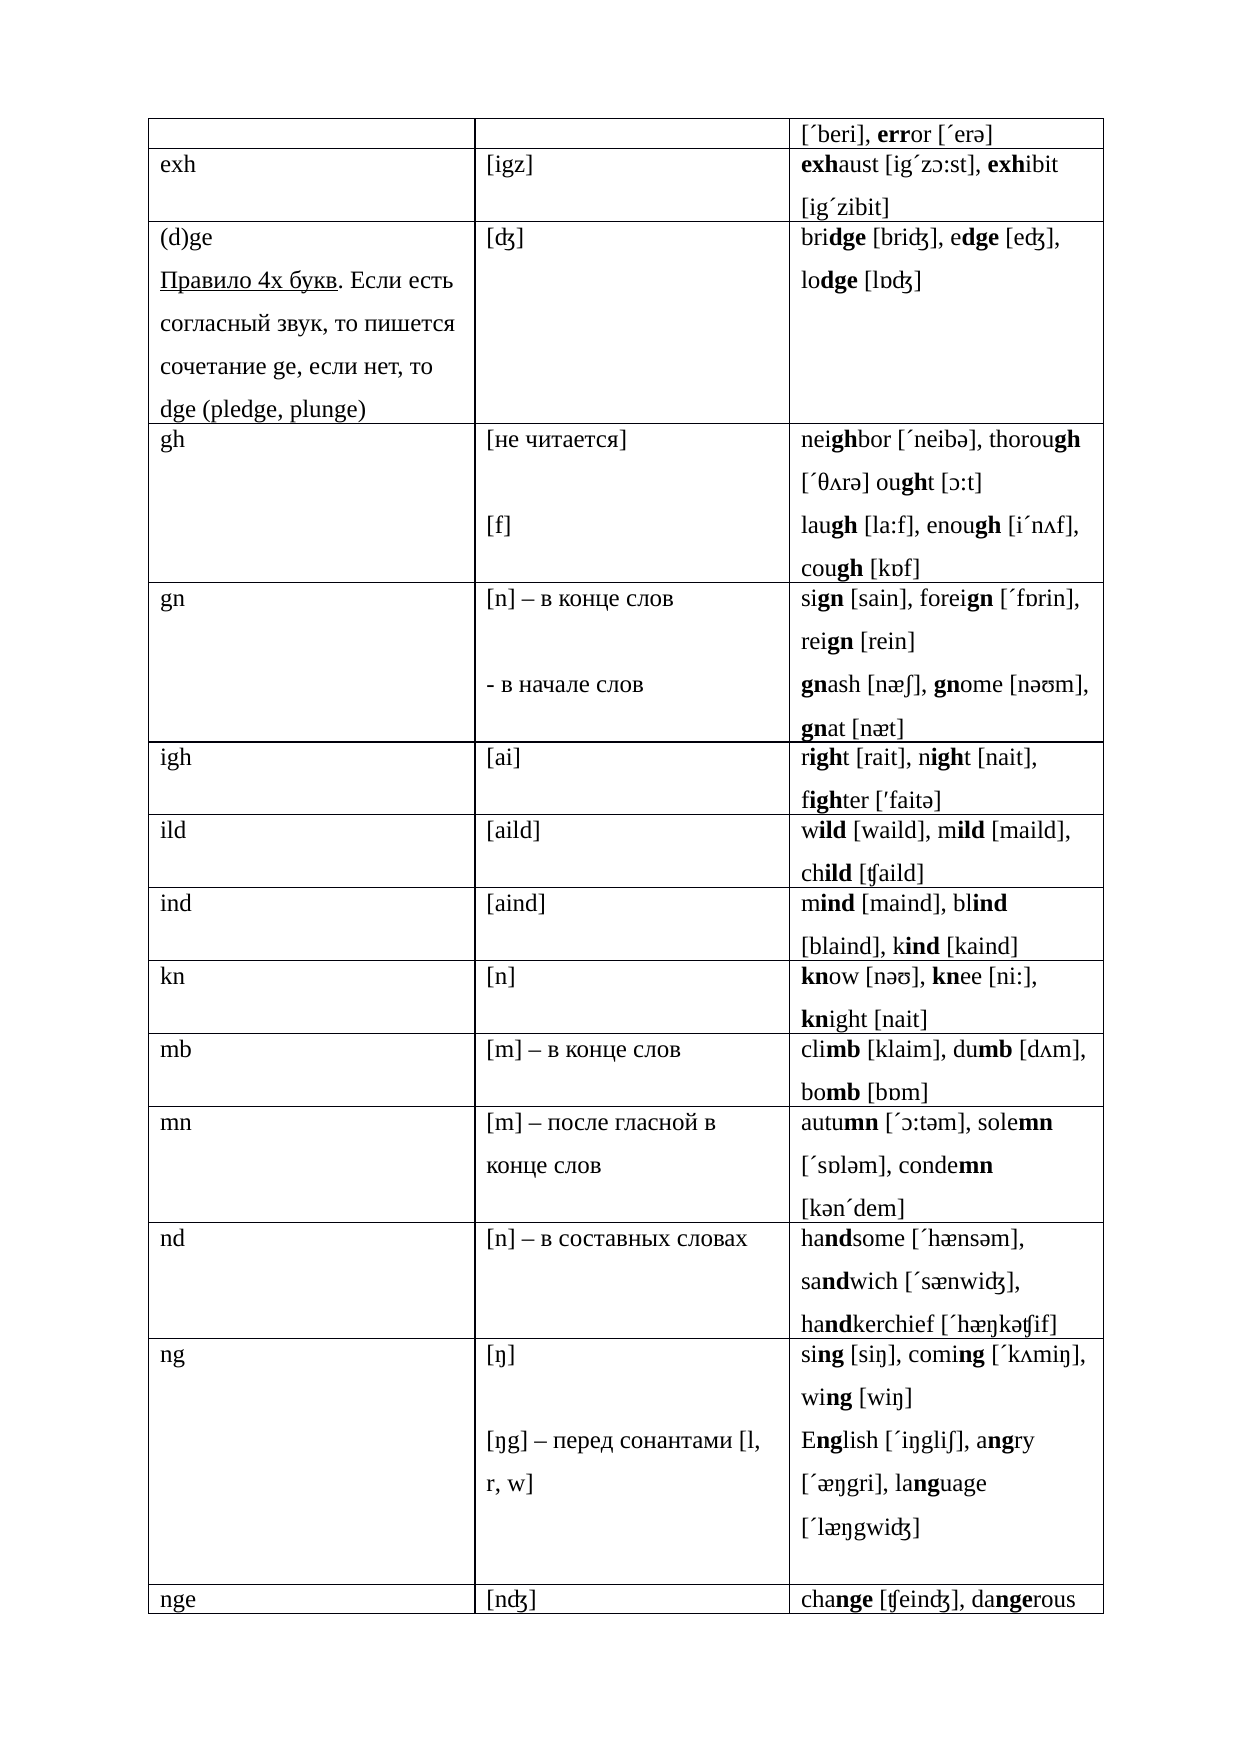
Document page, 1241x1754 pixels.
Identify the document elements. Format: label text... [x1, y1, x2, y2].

table_cell (d)ge Правило 4х букв. Если есть согласный звук, то пишется сочетание ge, если нет, то dge (pledge, plunge) [149, 222, 474, 423]
table_cell ild [149, 815, 474, 887]
table_cell climb [klaim], dumb [dᴧm], bomb [bɒm] [790, 1034, 1103, 1106]
table_cell [ˊberi], error [ˊеrə] [790, 119, 1103, 148]
table_cell change [ʧeinʤ], dangerous [790, 1585, 1103, 1613]
table_cell [m] – в конце слов [476, 1034, 789, 1106]
table_cell [n] – в конце слов - в начале слов [476, 583, 789, 741]
table_cell [476, 119, 789, 148]
table_cell bridge [briʤ], edge [eʤ], lodge [lɒʤ] [790, 222, 1103, 423]
table_cell gn [149, 583, 474, 741]
table_cell ng [149, 1339, 474, 1583]
table_cell [m] – после гласной в конце слов [476, 1107, 789, 1222]
table_cell [n] [476, 961, 789, 1033]
table_cell know [nəʊ], knee [ni:], knight [nait] [790, 961, 1103, 1033]
table_cell ind [149, 888, 474, 960]
table_cell sing [siŋ], coming [ˊkᴧmiŋ], wing [wiŋ] English [ˊiŋgliʃ], angry [ˊᴂŋgri], language [ˊlᴂŋgwiʤ] [790, 1339, 1103, 1583]
table_cell mn [149, 1107, 474, 1222]
table_cell wild [waild], mild [maild], child [ʧaild] [790, 815, 1103, 887]
table_cell neighbor [ˊneibə], thorough [ˊθᴧrə] ought [ɔ:t] laugh [la:f], enough [iˊnᴧf], cough [kɒf] [790, 424, 1103, 582]
table_cell [n] – в составных словах [476, 1223, 789, 1338]
table_cell exh [149, 149, 474, 221]
table_cell right [rait], night [nait], fighter [ʹfaitə] [790, 743, 1103, 814]
table_cell sign [sain], foreign [ˊfɒrin], reign [rein] gnash [nᴂʃ], gnome [nəʊm], gnat [nᴂt] [790, 583, 1103, 741]
table_cell [nʤ] [476, 1585, 789, 1613]
table_cell [не читается] [f] [476, 424, 789, 582]
table_cell [aind] [476, 888, 789, 960]
table_cell kn [149, 961, 474, 1033]
table_cell [aild] [476, 815, 789, 887]
table_cell mb [149, 1034, 474, 1106]
table_cell igh [149, 743, 474, 814]
table_cell [ŋ] [ŋg] – перед сонантами [l, r, w] [476, 1339, 789, 1583]
table_cell gh [149, 424, 474, 582]
table_cell exhaust [igˊzɔ:st], exhibit [igˊzibit] [790, 149, 1103, 221]
table_cell [ʤ] [476, 222, 789, 423]
table_cell autumn [ˊɔ:təm], solemn [ˊsɒləm], condemn [kənˊdem] [790, 1107, 1103, 1222]
table_cell nd [149, 1223, 474, 1338]
table_cell [ai] [476, 743, 789, 814]
table_cell nge [149, 1585, 474, 1613]
table_cell handsome [ˊhᴂnsəm], sandwich [ˊsᴂnwiʤ], handkerchief [ˊhᴂŋkəʧif] [790, 1223, 1103, 1338]
table_cell mind [maind], blind [blaind], kind [kaind] [790, 888, 1103, 960]
table_cell [149, 119, 474, 148]
table_cell [igz] [476, 149, 789, 221]
